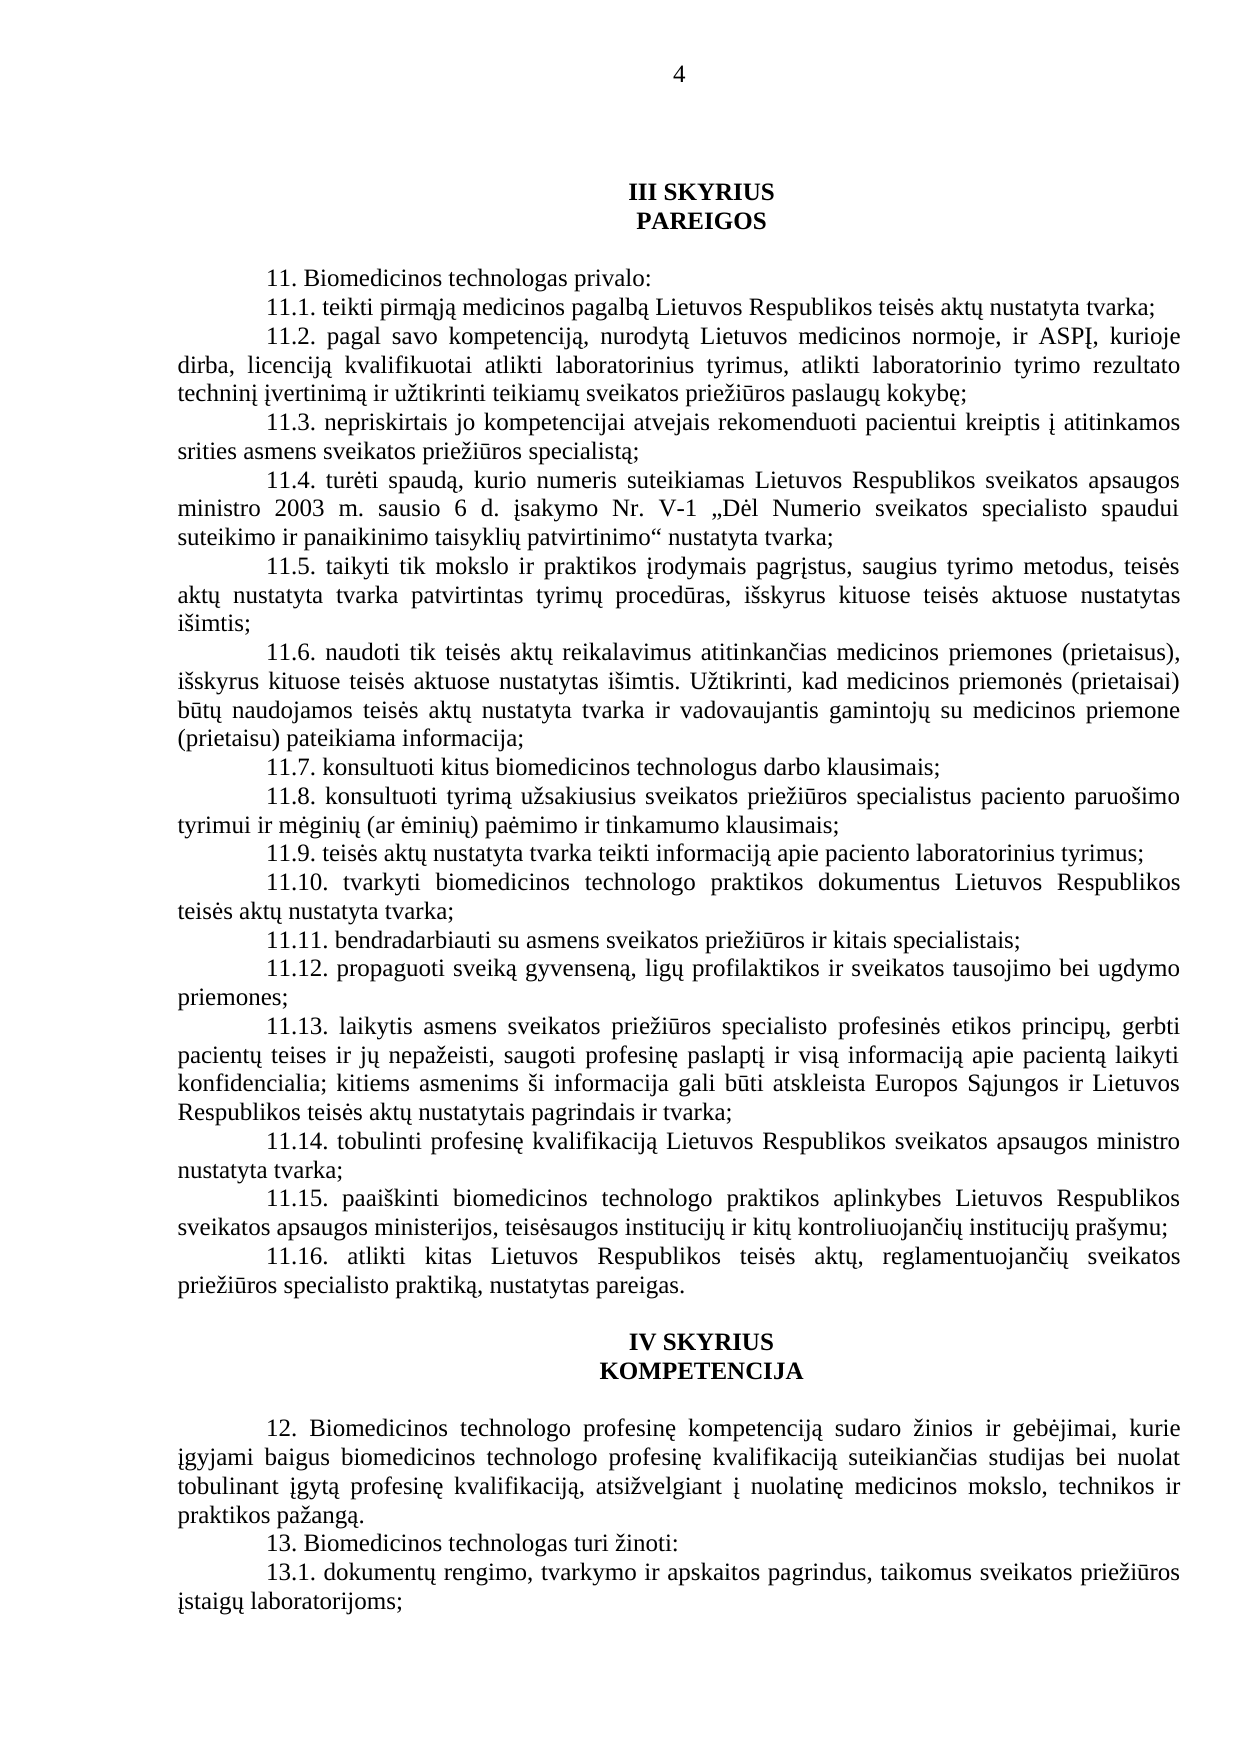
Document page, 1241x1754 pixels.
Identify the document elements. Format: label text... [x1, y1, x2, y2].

text 11. Biomedicinos technologas privalo: [177, 263, 1181, 292]
text 13. Biomedicinos technologas turi žinoti: [177, 1528, 1181, 1557]
text 13.1. dokumentų rengimo, tvarkymo ir apskaitos pagrindus, taikomus sveikatos priežiūros įstaigų laboratorijoms; [177, 1557, 1181, 1615]
text 11.1. teikti pirmąją medicinos pagalbą Lietuvos Respublikos teisės aktų nustatyta tvarka; [177, 292, 1181, 321]
text III SKYRIUS [177, 177, 1181, 206]
text 11.14. tobulinti profesinę kvalifikaciją Lietuvos Respublikos sveikatos apsaugos ministro nustatyta tvarka; [177, 1126, 1181, 1183]
text 12. Biomedicinos technologo profesinę kompetenciją sudaro žinios ir gebėjimai, kurie įgyjami baigus biomedicinos technologo profesinę kvalifikaciją suteikiančias studijas bei nuolat tobulinant įgytą profesinę kvalifikaciją, atsižvelgiant į nuolatinę medicinos mokslo, technikos ir praktikos pažangą. [177, 1413, 1181, 1528]
text 11.15. paaiškinti biomedicinos technologo praktikos aplinkybes Lietuvos Respublikos sveikatos apsaugos ministerijos, teisėsaugos institucijų ir kitų kontroliuojančių institucijų prašymu; [177, 1183, 1181, 1241]
text 11.2. pagal savo kompetenciją, nurodytą Lietuvos medicinos normoje, ir ASPĮ, kurioje dirba, licenciją kvalifikuotai atlikti laboratorinius tyrimus, atlikti laboratorinio tyrimo rezultato techninį įvertinimą ir užtikrinti teikiamų sveikatos priežiūros paslaugų kokybę; [177, 321, 1181, 407]
text KOMPETENCIJA [177, 1356, 1181, 1385]
text IV SKYRIUS [177, 1327, 1181, 1356]
text 11.13. laikytis asmens sveikatos priežiūros specialisto profesinės etikos principų, gerbti pacientų teises ir jų nepažeisti, saugoti profesinę paslaptį ir visą informaciją apie pacientą laikyti konfidencialia; kitiems asmenims ši informacija gali būti atskleista Europos Sąjungos ir Lietuvos Respublikos teisės aktų nustatytais pagrindais ir tvarka; [177, 1011, 1181, 1126]
text 11.5. taikyti tik mokslo ir praktikos įrodymais pagrįstus, saugius tyrimo metodus, teisės aktų nustatyta tvarka patvirtintas tyrimų procedūras, išskyrus kituose teisės aktuose nustatytas išimtis; [177, 551, 1181, 637]
text 11.7. konsultuoti kitus biomedicinos technologus darbo klausimais; [177, 752, 1181, 781]
text 11.16. atlikti kitas Lietuvos Respublikos teisės aktų, reglamentuojančių sveikatos priežiūros specialisto praktiką, nustatytas pareigas. [177, 1241, 1181, 1298]
text 11.10. tvarkyti biomedicinos technologo praktikos dokumentus Lietuvos Respublikos teisės aktų nustatyta tvarka; [177, 867, 1181, 925]
text 11.11. bendradarbiauti su asmens sveikatos priežiūros ir kitais specialistais; [177, 925, 1181, 953]
text 11.4. turėti spaudą, kurio numeris suteikiamas Lietuvos Respublikos sveikatos apsaugos ministro 2003 m. sausio 6 d. įsakymo Nr. V-1 „Dėl Numerio sveikatos specialisto spaudui suteikimo ir panaikinimo taisyklių patvirtinimo“ nustatyta tvarka; [177, 465, 1181, 551]
text PAREIGOS [177, 206, 1181, 235]
text 11.6. naudoti tik teisės aktų reikalavimus atitinkančias medicinos priemones (prietaisus), išskyrus kituose teisės aktuose nustatytas išimtis. Užtikrinti, kad medicinos priemonės (prietaisai) būtų naudojamos teisės aktų nustatyta tvarka ir vadovaujantis gamintojų su medicinos priemone (prietaisu) pateikiama informacija; [177, 637, 1181, 752]
text 11.3. nepriskirtais jo kompetencijai atvejais rekomenduoti pacientui kreiptis į atitinkamos srities asmens sveikatos priežiūros specialistą; [177, 407, 1181, 465]
text 11.9. teisės aktų nustatyta tvarka teikti informaciją apie paciento laboratorinius tyrimus; [177, 838, 1181, 867]
text 11.8. konsultuoti tyrimą užsakiusius sveikatos priežiūros specialistus paciento paruošimo tyrimui ir mėginių (ar ėminių) paėmimo ir tinkamumo klausimais; [177, 781, 1181, 838]
text 11.12. propaguoti sveiką gyvenseną, ligų profilaktikos ir sveikatos tausojimo bei ugdymo priemones; [177, 953, 1181, 1011]
